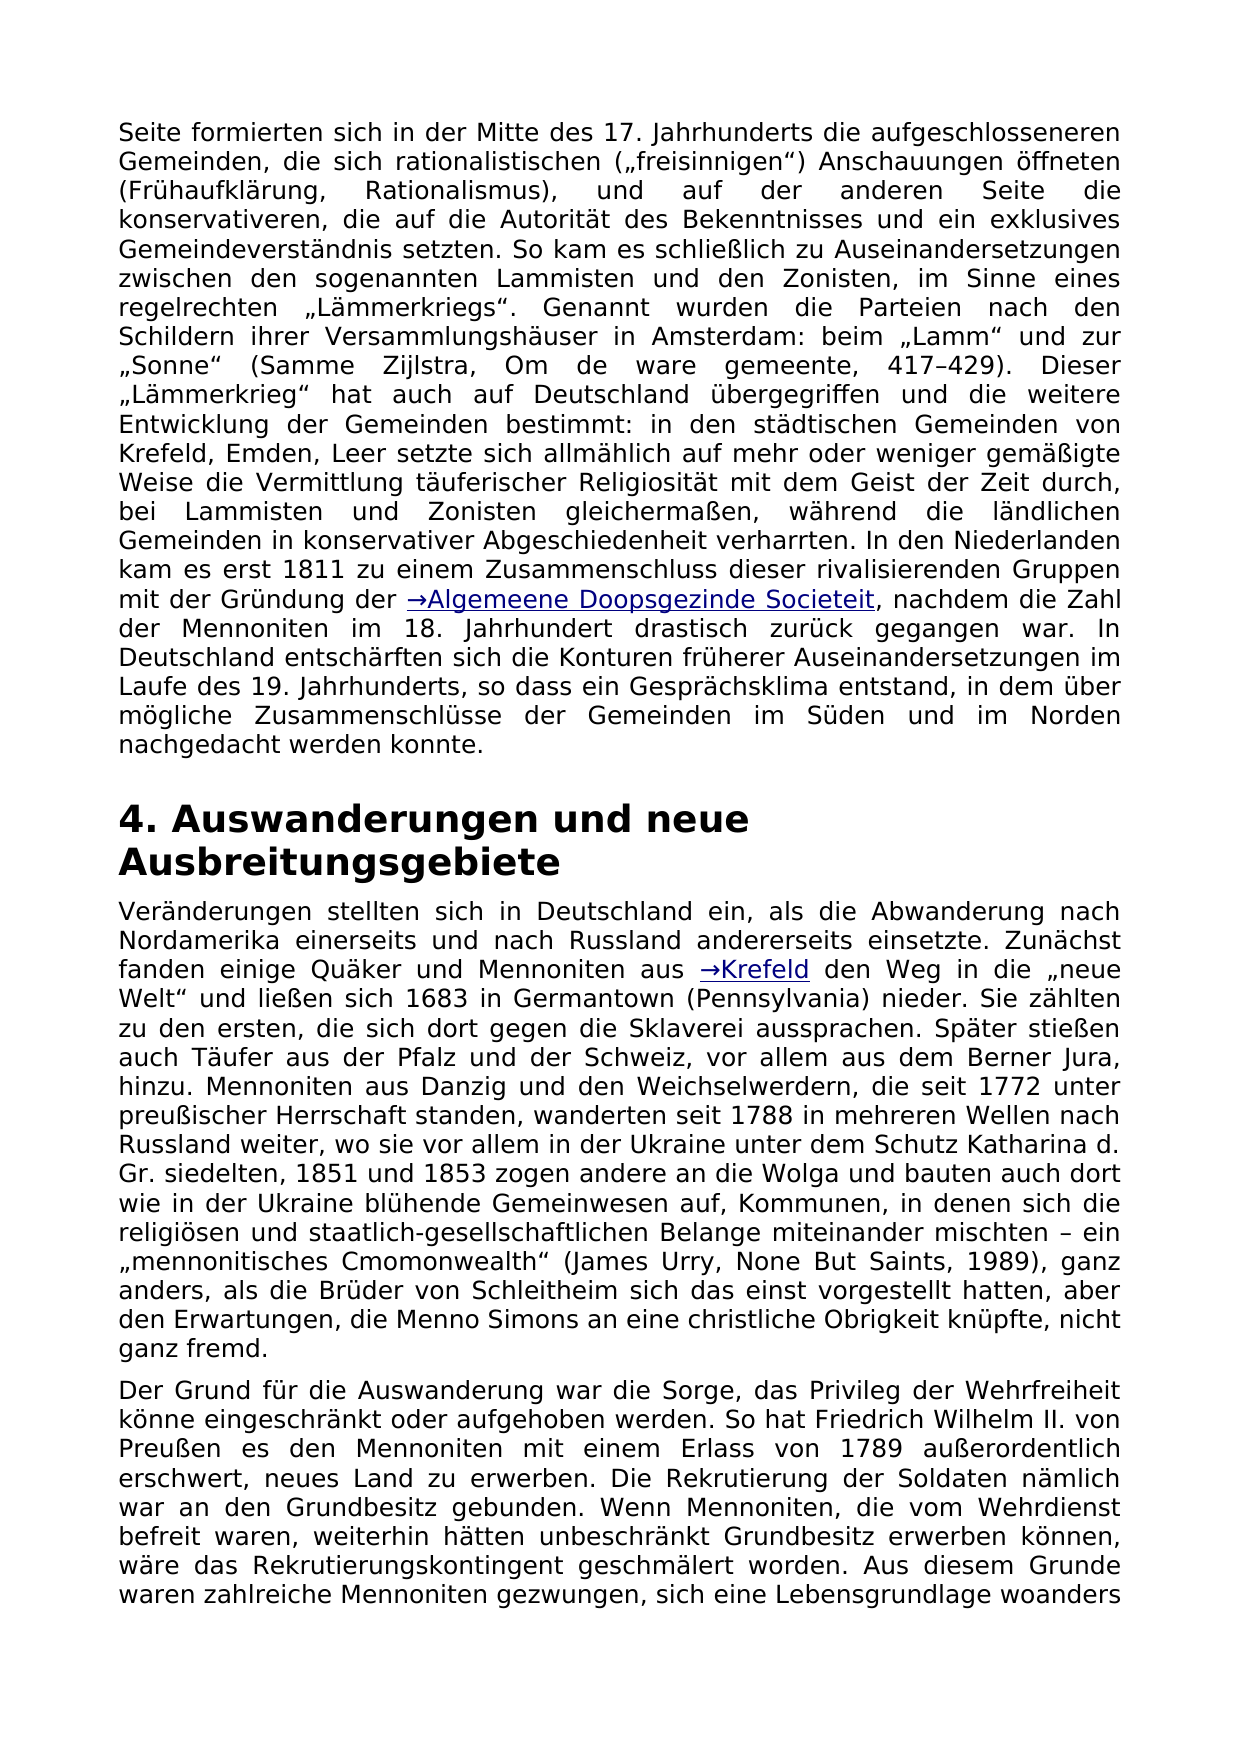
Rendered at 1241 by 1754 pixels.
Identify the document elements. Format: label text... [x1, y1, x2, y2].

subtitle 4. Auswanderungen und neue Ausbreitungsgebiete [118, 797, 1122, 884]
text Seite formierten sich in der Mitte des 17. Jahrhunderts die aufgeschlosseneren Gemeinden, die sich rationalistischen („freisinnigen“) Anschauungen öffneten (Frühaufklärung, Rationalismus), und auf der anderen Seite die konservativeren, die auf die Autorität des Bekenntnisses und ein exklusives Gemeindeverständnis setzten. So kam es schließlich zu Auseinandersetzungen zwischen den sogenannten Lammisten und den Zonisten, im Sinne eines regelrechten „Lämmerkriegs“. Genannt wurden die Parteien nach den Schildern ihrer Versammlungshäuser in Amsterdam: beim „Lamm“ und zur „Sonne“ (Samme Zijlstra, Om de ware gemeente, 417–429). Dieser „Lämmerkrieg“ hat auch auf Deutschland übergegriffen und die weitere Entwicklung der Gemeinden bestimmt: in den städtischen Gemeinden von Krefeld, Emden, Leer setzte sich allmählich auf mehr oder weniger gemäßigte Weise die Vermittlung täuferischer Religiosität mit dem Geist der Zeit durch, bei Lammisten und Zonisten gleichermaßen, während die ländlichen Gemeinden in konservativer Abgeschiedenheit verharrten. In den Niederlanden kam es erst 1811 zu einem Zusammenschluss dieser rivalisierenden Gruppen mit der Gründung der →Algemeene Doopsgezinde Societeit, nachdem die Zahl der Mennoniten im 18. Jahrhundert drastisch zurück gegangen war. In Deutschland entschärften sich die Konturen früherer Auseinandersetzungen im Laufe des 19. Jahrhunderts, so dass ein Gesprächsklima entstand, in dem über mögliche Zusammenschlüsse der Gemeinden im Süden und im Norden nachgedacht werden konnte. [118, 118, 1122, 760]
text Der Grund für die Auswanderung war die Sorge, das Privileg der Wehrfreiheit könne eingeschränkt oder aufgehoben werden. So hat Friedrich Wilhelm II. von Preußen es den Mennoniten mit einem Erlass von 1789 außerordentlich erschwert, neues Land zu erwerben. Die Rekrutierung der Soldaten nämlich war an den Grundbesitz gebunden. Wenn Mennoniten, die vom Wehrdienst befreit waren, weiterhin hätten unbeschränkt Grundbesitz erwerben können, wäre das Rekrutierungskontingent geschmälert worden. Aus diesem Grunde waren zahlreiche Mennoniten gezwungen, sich eine Lebensgrundlage woanders [118, 1376, 1122, 1609]
text Veränderungen stellten sich in Deutschland ein, als die Abwanderung nach Nordamerika einerseits und nach Russland andererseits einsetzte. Zunächst fanden einige Quäker und Mennoniten aus →Krefeld den Weg in die „neue Welt“ und ließen sich 1683 in Germantown (Pennsylvania) nieder. Sie zählten zu den ersten, die sich dort gegen die Sklaverei aussprachen. Später stießen auch Täufer aus der Pfalz und der Schweiz, vor allem aus dem Berner Jura, hinzu. Mennoniten aus Danzig und den Weichselwerdern, die seit 1772 unter preußischer Herrschaft standen, wanderten seit 1788 in mehreren Wellen nach Russland weiter, wo sie vor allem in der Ukraine unter dem Schutz Katharina d. Gr. siedelten, 1851 und 1853 zogen andere an die Wolga und bauten auch dort wie in der Ukraine blühende Gemeinwesen auf, Kommunen, in denen sich die religiösen und staatlich-gesellschaftlichen Belange miteinander mischten – ein „mennonitisches Cmomonwealth“ (James Urry, None But Saints, 1989), ganz anders, als die Brüder von Schleitheim sich das einst vorgestellt hatten, aber den Erwartungen, die Menno Simons an eine christliche Obrigkeit knüpfte, nicht ganz fremd. [118, 897, 1122, 1364]
